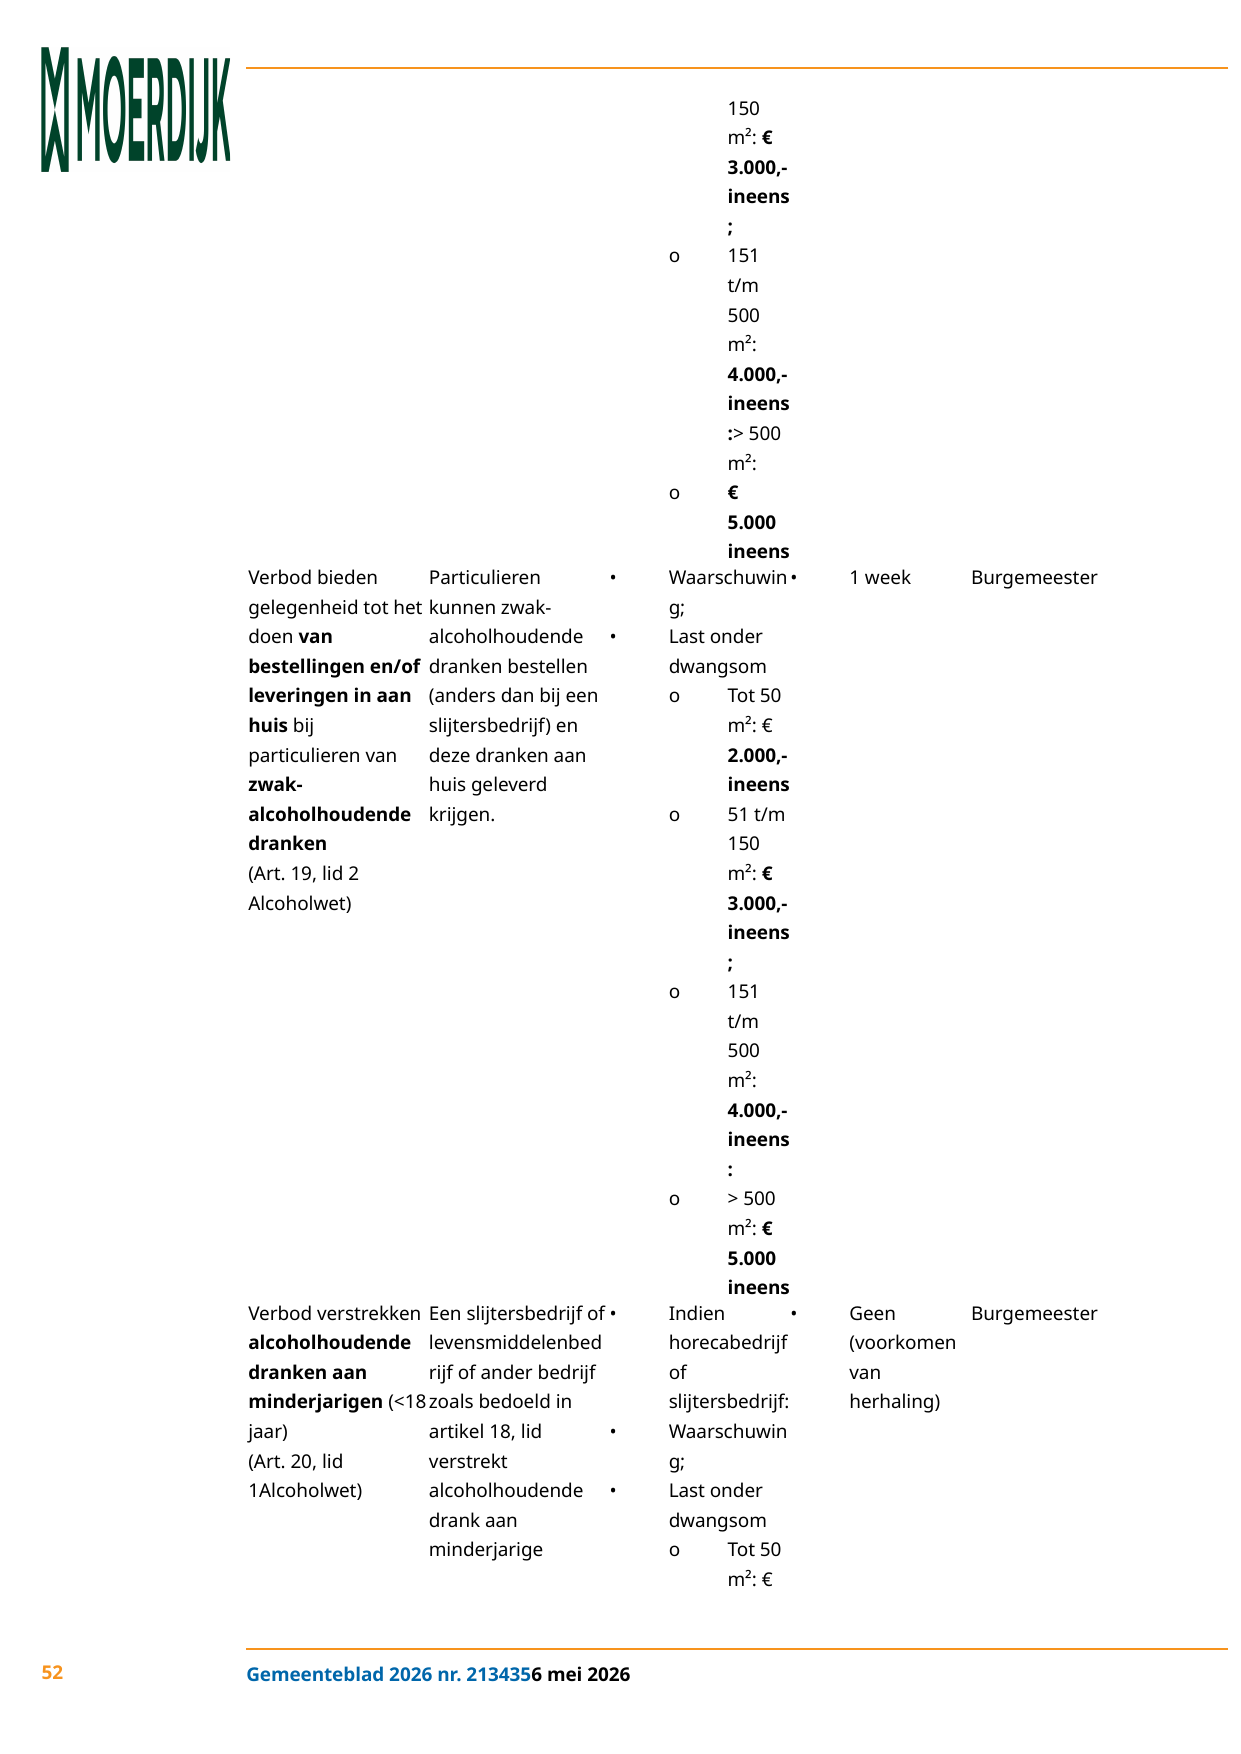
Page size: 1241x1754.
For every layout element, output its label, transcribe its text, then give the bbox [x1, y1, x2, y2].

table_cell Waarschuwing; Last onder dwangsom Tot 50 m²: € 2.000,- ineens 51 t/m 150 m²: € 3.000,- ineens; 151 t/m 500 m²: 4.000,- ineens: > 500 m²: € 5.000 ineens [609, 564, 790, 1300]
table_cell [429, 95, 609, 564]
table_cell Een slijtersbedrijf of levensmiddelenbedrijf of ander bedrijf zoals bedoeld in artikel 18, lid verstrekt alcoholhoudende drank aan minderjarige [429, 1300, 609, 1592]
table_cell Verbod verstrekken alcoholhoudende dranken aan minderjarigen (<18 jaar) (Art. 20, lid 1Alcoholwet) [248, 1300, 429, 1592]
table_cell [971, 95, 1152, 564]
table_cell Geen (voorkomen van herhaling) [790, 1300, 971, 1592]
table_cell Waarschuwing; Last onder dwangsom Tot 50 m²: € 2.000,- ineens 51 t/m 150 m²: € 3.000,- ineens; 151 t/m 500 m²: 4.000,- ineens:> 500 m²: € 5.000 ineens [609, 95, 790, 564]
table_cell 1 week [790, 564, 971, 1300]
picture [41, 47, 231, 172]
table_cell [790, 95, 971, 564]
table_cell Verbod bieden gelegenheid tot het doen van bestellingen en/of leveringen in aan huis bij particulieren van zwak-alcoholhoudende dranken (Art. 19, lid 2 Alcoholwet) [248, 564, 429, 1300]
table_cell [248, 95, 429, 564]
table_cell Burgemeester [971, 1300, 1152, 1592]
table_cell Indien horecabedrijf of slijtersbedrijf: Waarschuwing; Last onder dwangsom Tot 50 m²: € 2.000,- ineens 51 t/m 150 m²: € 3.000,- ineens; 151 t/m 500 m²: 4.000,- ineens:> 500 m²: € 5.000 ineens Indien bedrijf zoals bedoeld in art. 18, lid 2 Alcoholwet: Bij derde keer overtreding (3 strikes your out) Ontzegging van bevoegdheid verkoop zwak-alcoholhoudende dranken voor 12 maanden (art. 44, lid 1 Alcoholwet + bestuursdwang [609, 1300, 790, 1592]
table_cell Particulieren kunnen zwak-alcoholhoudende dranken bestellen (anders dan bij een slijtersbedrijf) en deze dranken aan huis geleverd krijgen. [429, 564, 609, 1300]
table_cell Burgemeester [971, 564, 1152, 1300]
